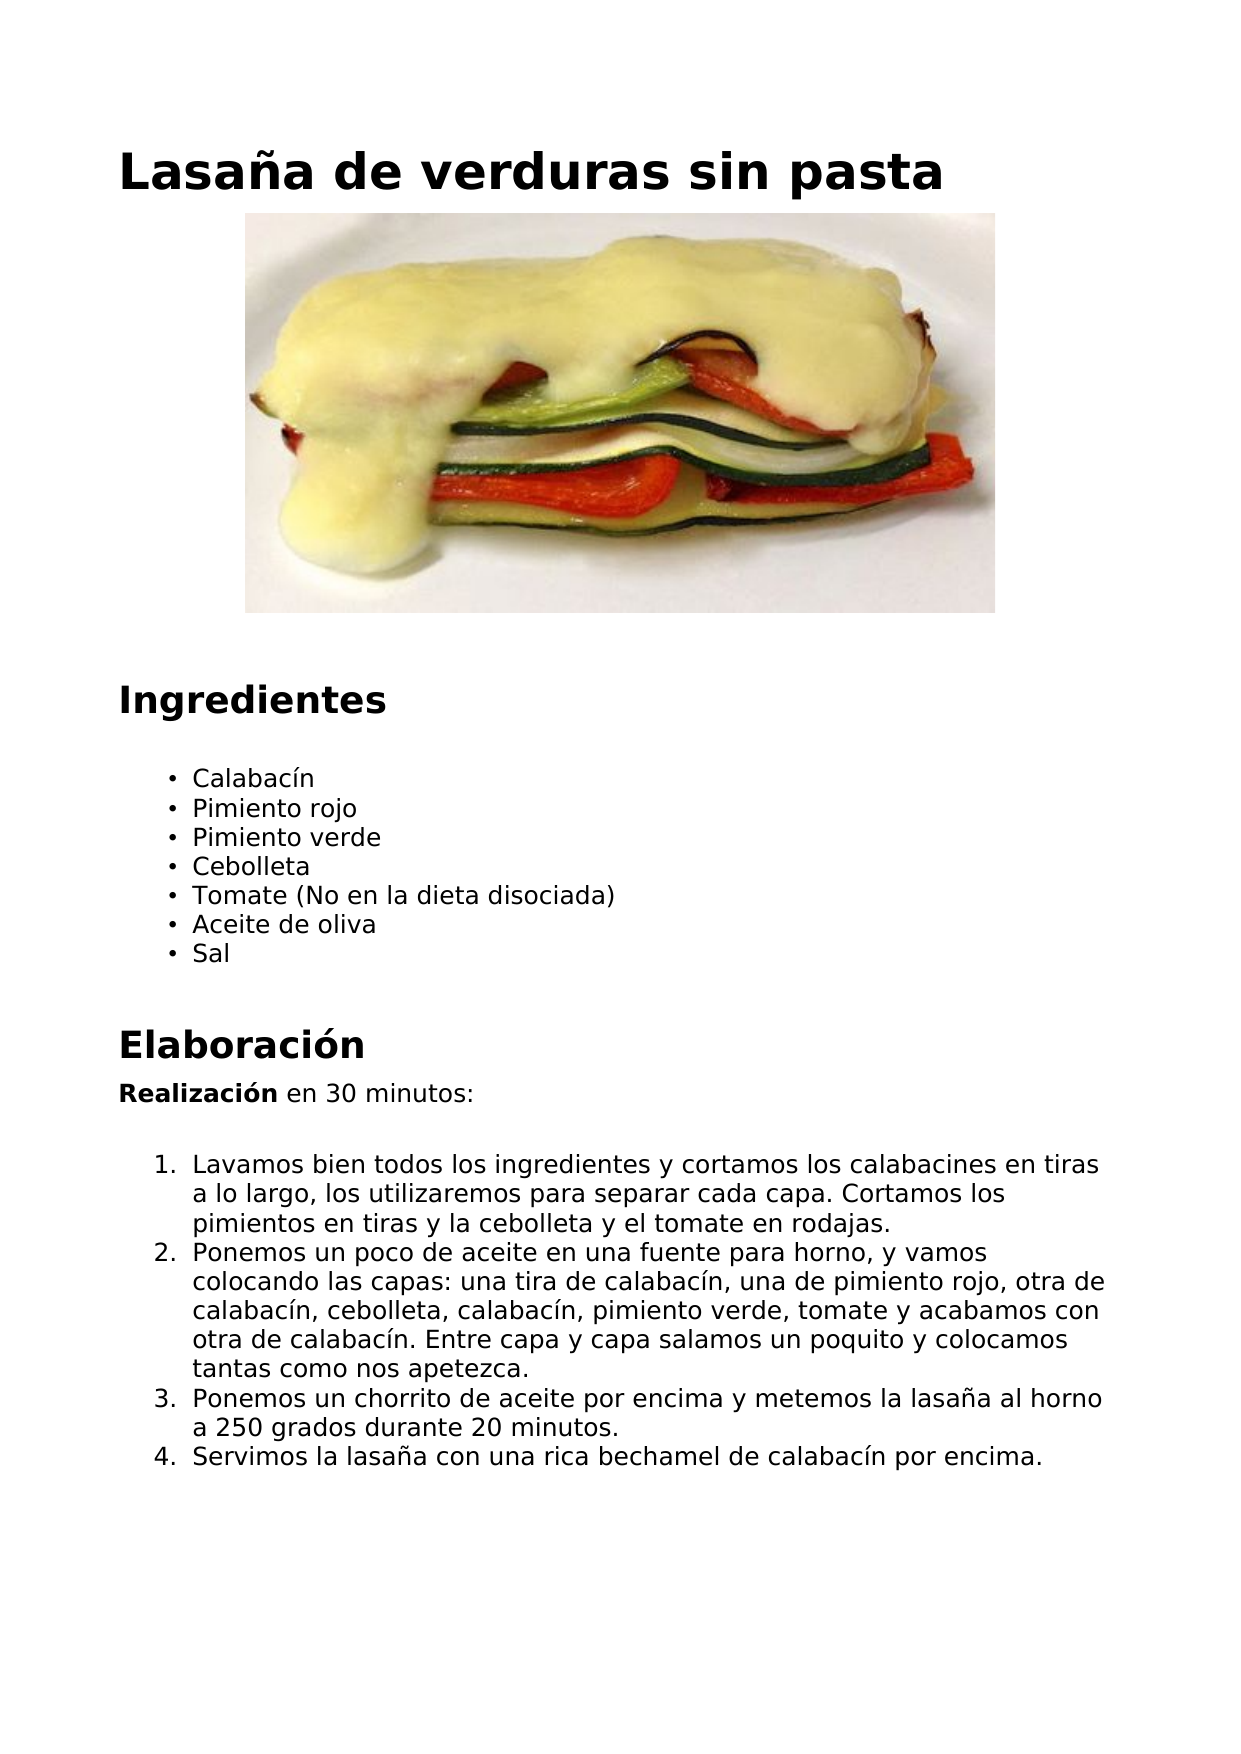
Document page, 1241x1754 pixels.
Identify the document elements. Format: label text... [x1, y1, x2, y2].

list Sal [177, 939, 1122, 969]
list Ponemos un poco de aceite en una fuente para horno, y vamos colocando las capas: una tira de calabacín, una de pimiento rojo, otra de calabacín, cebolleta, calabacín, pimiento verde, tomate y acabamos con otra de calabacín. Entre capa y capa salamos un poquito y colocamos tantas como nos apetezca. [177, 1238, 1122, 1384]
list Calabacín [177, 764, 1122, 794]
list Ponemos un chorrito de aceite por encima y metemos la lasaña al horno a 250 grados durante 20 minutos. [177, 1384, 1122, 1442]
list Pimiento rojo [177, 794, 1122, 823]
list Cebolleta [177, 852, 1122, 881]
list Pimiento verde [177, 823, 1122, 852]
list Tomate (No en la dieta disociada) [177, 881, 1122, 910]
list Lavamos bien todos los ingredientes y cortamos los calabacines en tiras a lo largo, los utilizaremos para separar cada capa. Cortamos los pimientos en tiras y la cebolleta y el tomate en rodajas. [177, 1151, 1122, 1238]
subtitle Elaboración [118, 1023, 1122, 1067]
subtitle Lasaña de verduras sin pasta [118, 143, 1122, 201]
subtitle Ingredientes [118, 679, 1122, 723]
picture [245, 213, 995, 613]
list Servimos la lasaña con una rica bechamel de calabacín por encima. [177, 1442, 1122, 1471]
list Aceite de oliva [177, 910, 1122, 939]
text Realización en 30 minutos: [118, 1079, 1122, 1108]
